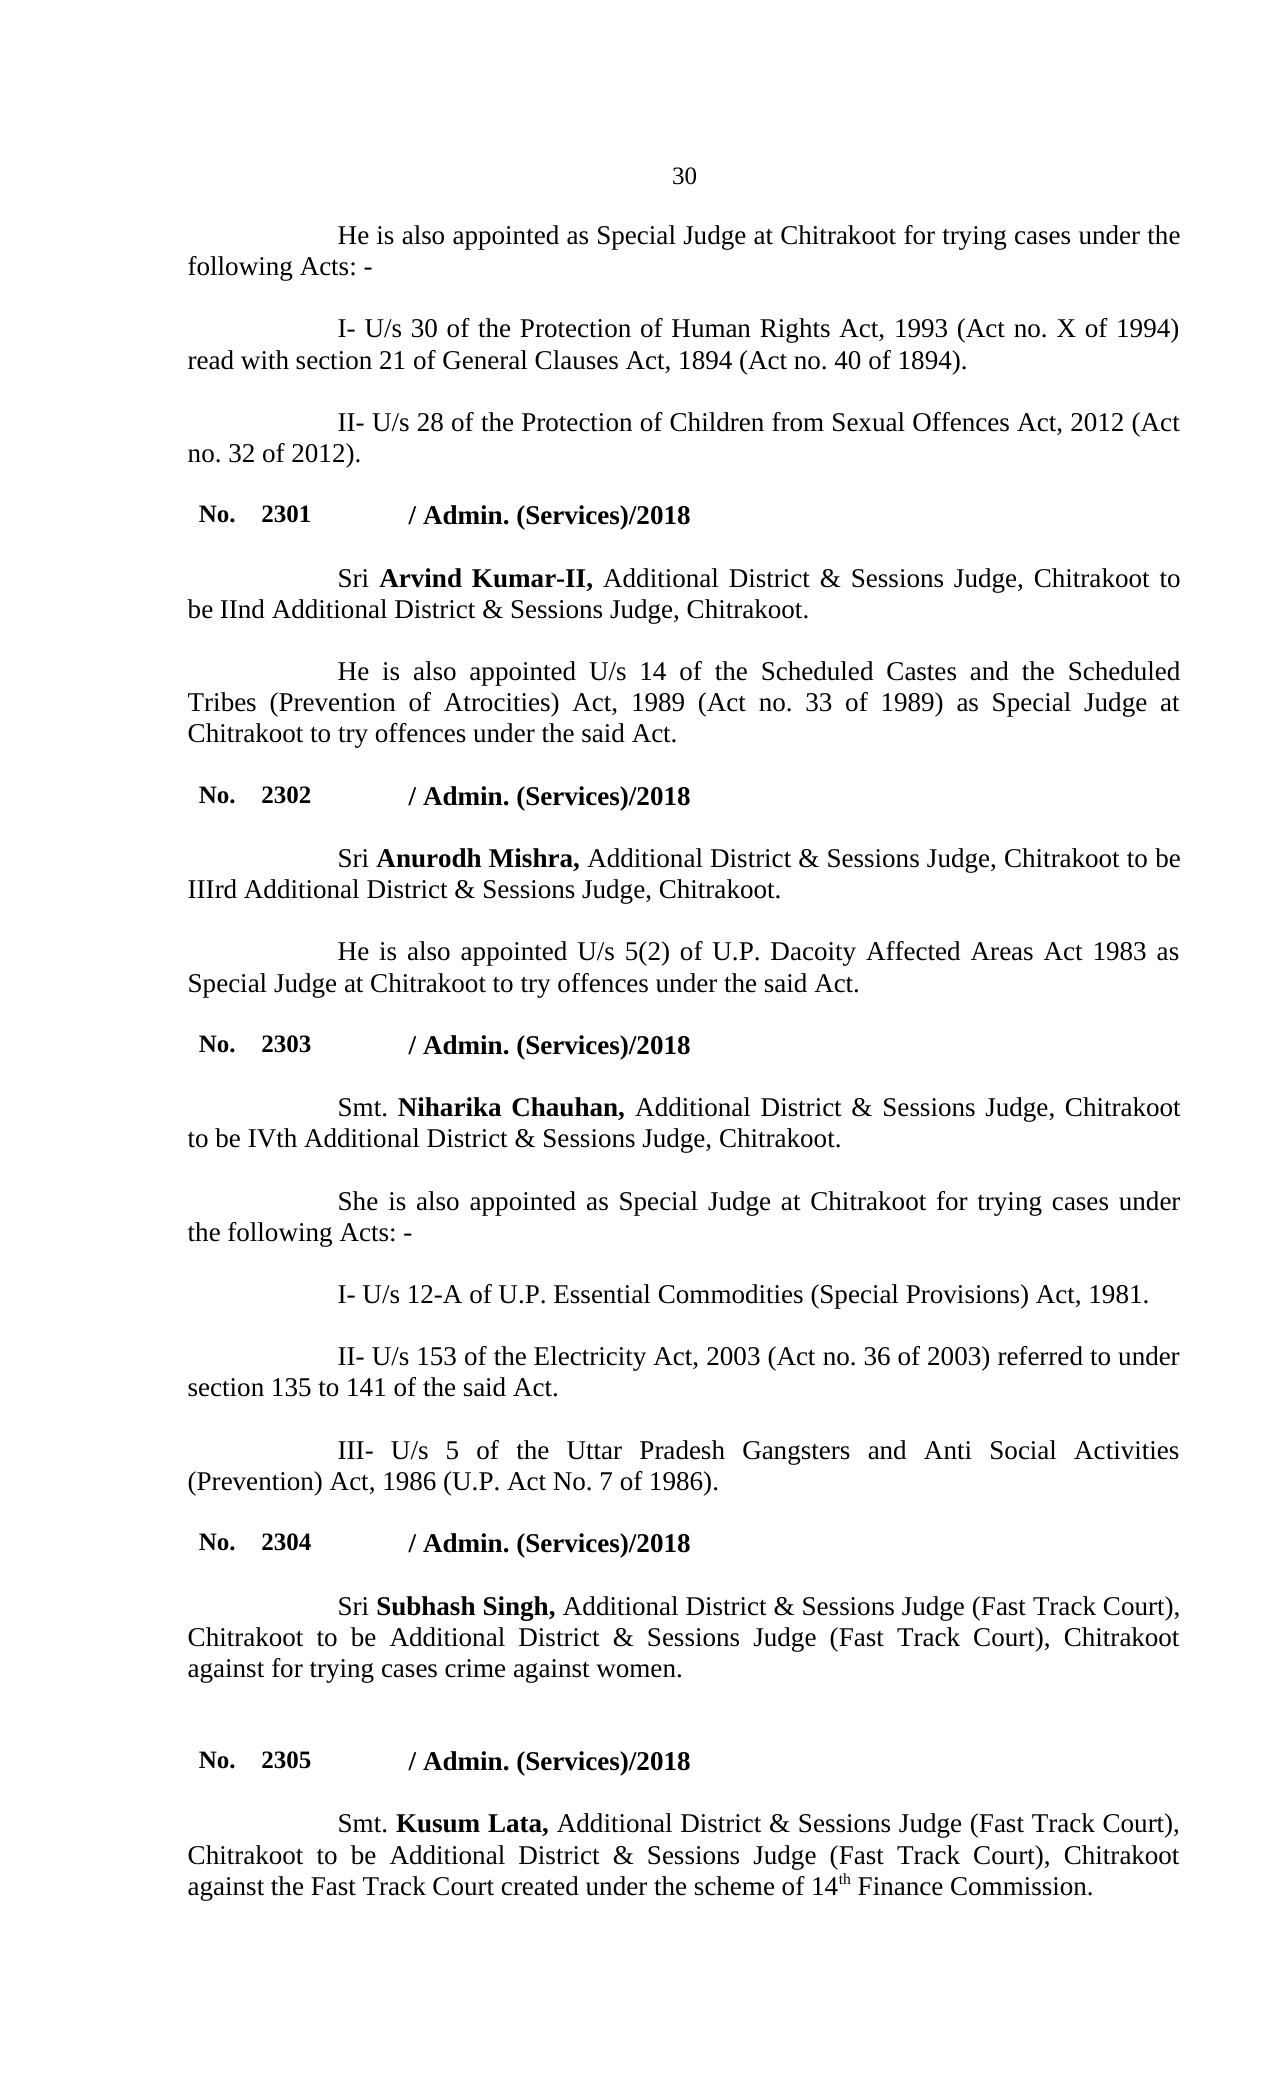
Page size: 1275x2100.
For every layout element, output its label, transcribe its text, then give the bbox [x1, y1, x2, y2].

text He is also appointed U/s 14 of the Scheduled Castes and the Scheduled Tribes (Prevention of Atrocities) Act, 1989 (Act no. 33 of 1989) as Special Judge at Chitrakoot to try offences under the said Act. [187, 655, 1181, 749]
table_header [250, 1527, 391, 1558]
text Smt. Kusum Lata, Additional District & Sessions Judge (Fast Track Court), Chitrakoot to be Additional District & Sessions Judge (Fast Track Court), Chitrakoot against the Fast Track Court created under the scheme of 14th Finance Commission. [187, 1808, 1181, 1901]
table_header / Admin. (Services)/2018 [391, 1527, 737, 1558]
table_header [250, 1029, 391, 1060]
table_header / Admin. (Services)/2018 [391, 1029, 737, 1060]
text He is also appointed as Special Judge at Chitrakoot for trying cases under the following Acts: - [187, 219, 1181, 281]
text Sri Subhash Singh, Additional District & Sessions Judge (Fast Track Court), Chitrakoot to be Additional District & Sessions Judge (Fast Track Court), Chitrakoot against for trying cases crime against women. [187, 1589, 1181, 1683]
text Smt. Niharika Chauhan, Additional District & Sessions Judge, Chitrakoot to be IVth Additional District & Sessions Judge, Chitrakoot. [187, 1091, 1181, 1153]
text He is also appointed U/s 5(2) of U.P. Dacoity Affected Areas Act 1983 as Special Judge at Chitrakoot to try offences under the said Act. [187, 936, 1181, 998]
table_header / Admin. (Services)/2018 [391, 780, 737, 811]
table_header [250, 500, 391, 531]
text I- U/s 12-A of U.P. Essential Commodities (Special Provisions) Act, 1981. [187, 1278, 1181, 1309]
text Sri Arvind Kumar-II, Additional District & Sessions Judge, Chitrakoot to be IInd Additional District & Sessions Judge, Chitrakoot. [187, 562, 1181, 624]
table_header / Admin. (Services)/2018 [391, 500, 737, 531]
table_header No. [188, 780, 250, 811]
text Sri Anurodh Mishra, Additional District & Sessions Judge, Chitrakoot to be IIIrd Additional District & Sessions Judge, Chitrakoot. [187, 842, 1181, 904]
table_header No. [188, 1527, 250, 1558]
text II- U/s 28 of the Protection of Children from Sexual Offences Act, 2012 (Act no. 32 of 2012). [187, 406, 1181, 468]
text She is also appointed as Special Judge at Chitrakoot for trying cases under the following Acts: - [187, 1185, 1181, 1247]
table_header [250, 780, 391, 811]
table_header No. [188, 1029, 250, 1060]
table_header [250, 1745, 391, 1776]
table_header / Admin. (Services)/2018 [391, 1745, 737, 1776]
text I- U/s 30 of the Protection of Human Rights Act, 1993 (Act no. X of 1994) read with section 21 of General Clauses Act, 1894 (Act no. 40 of 1894). [187, 313, 1181, 375]
table_header No. [188, 1745, 250, 1776]
text III- U/s 5 of the Uttar Pradesh Gangsters and Anti Social Activities (Prevention) Act, 1986 (U.P. Act No. 7 of 1986). [187, 1434, 1181, 1496]
text II- U/s 153 of the Electricity Act, 2003 (Act no. 36 of 2003) referred to under section 135 to 141 of the said Act. [187, 1340, 1181, 1403]
table_header No. [188, 500, 250, 531]
